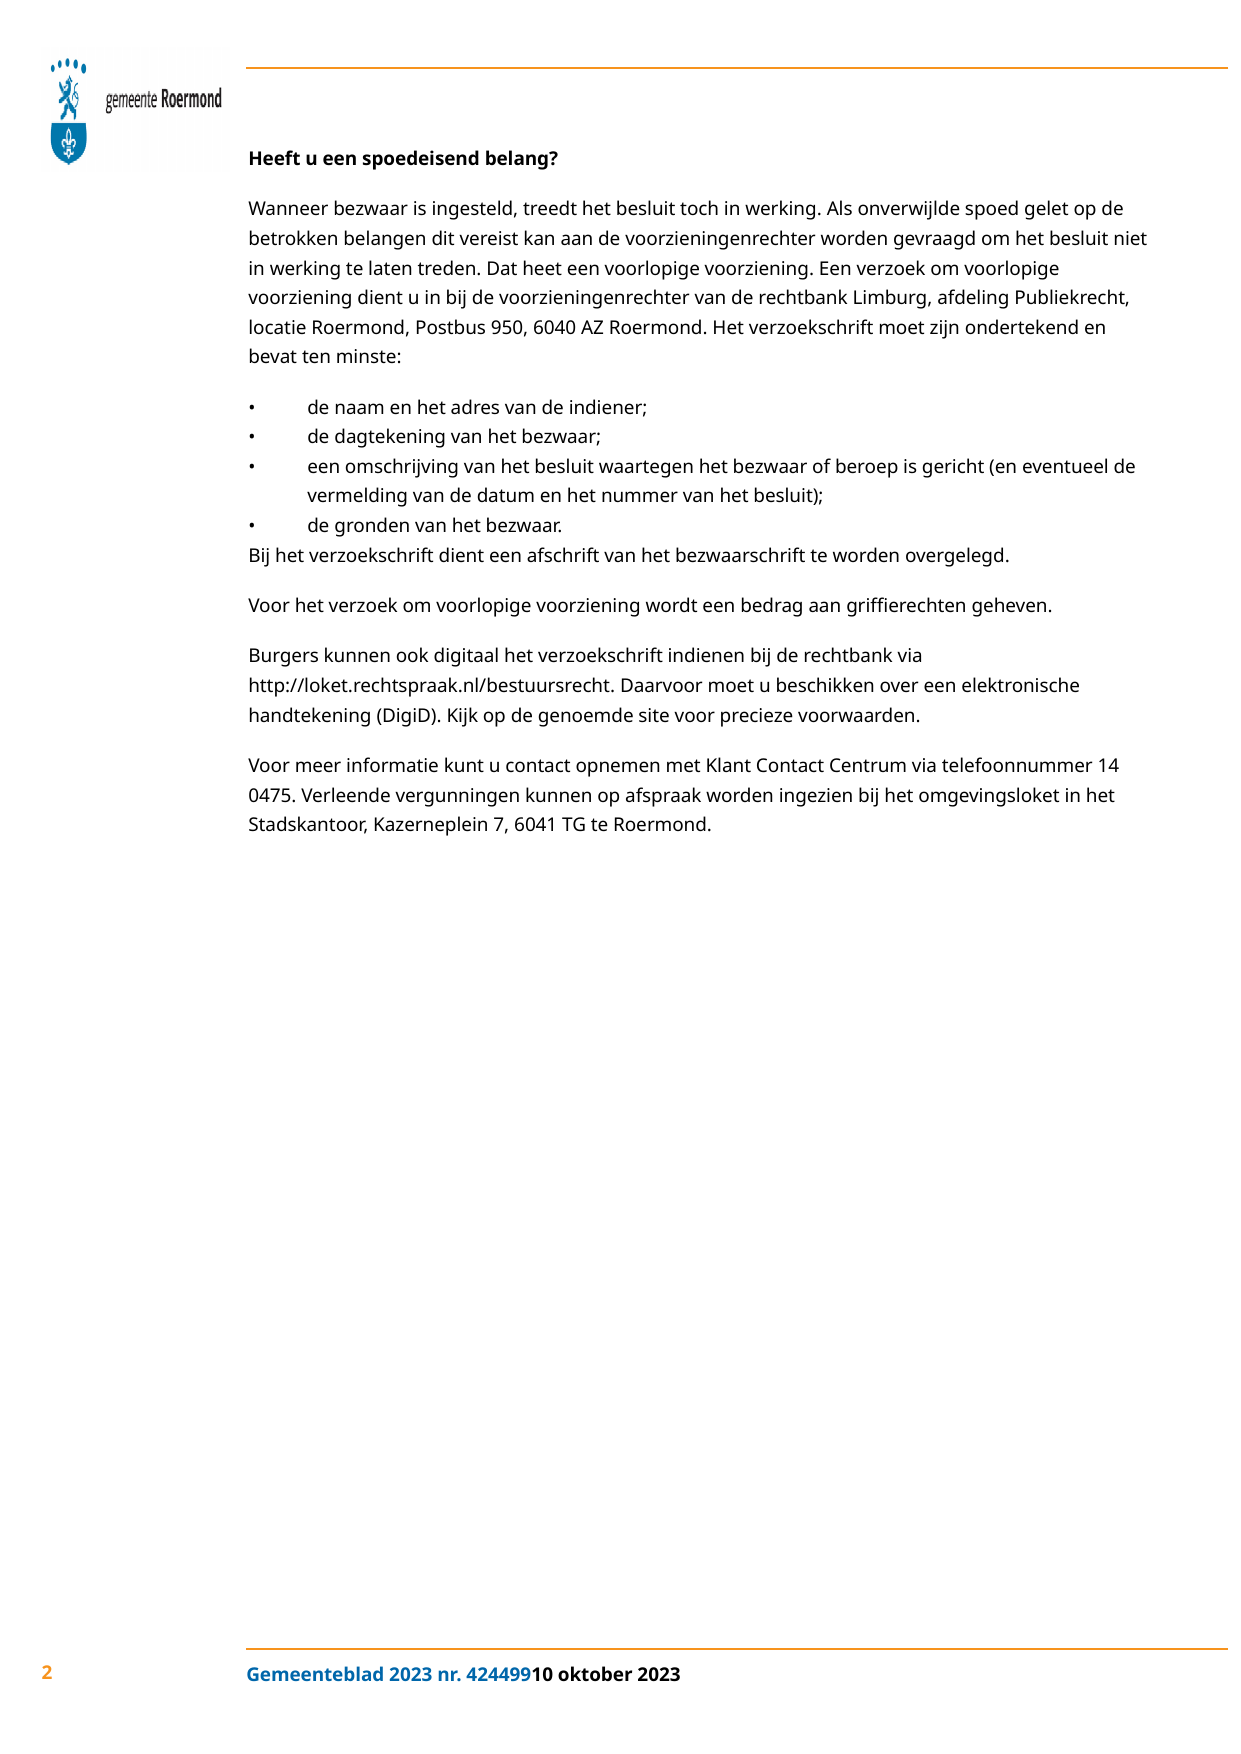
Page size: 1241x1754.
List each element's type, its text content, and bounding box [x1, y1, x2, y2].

list de gronden van het bezwaar. [248, 512, 1152, 538]
text Voor meer informatie kunt u contact opnemen met Klant Contact Centrum via telefoonnummer 14 0475. Verleende vergunningen kunnen op afspraak worden ingezien bij het omgevingsloket in het Stadskantoor, Kazerneplein 7, 6041 TG te Roermond. [248, 752, 1152, 837]
text Heeft u een spoedeisend belang? [248, 145, 1152, 171]
list een omschrijving van het besluit waartegen het bezwaar of beroep is gericht (en eventueel de vermelding van de datum en het nummer van het besluit); [248, 453, 1152, 508]
text Voor het verzoek om voorlopige voorziening wordt een bedrag aan griffierechten geheven. [248, 592, 1152, 618]
list de dagtekening van het bezwaar; [248, 423, 1152, 449]
text Bij het verzoekschrift dient een afschrift van het bezwaarschrift te worden overgelegd. [248, 542, 1152, 568]
text Wanneer bezwaar is ingesteld, treedt het besluit toch in werking. Als onverwijlde spoed gelet op de betrokken belangen dit vereist kan aan de voorzieningenrechter worden gevraagd om het besluit niet in werking te laten treden. Dat heet een voorlopige voorziening. Een verzoek om voorlopige voorziening dient u in bij de voorzieningenrechter van de rechtbank Limburg, afdeling Publiekrecht, locatie Roermond, Postbus 950, 6040 AZ Roermond. Het verzoekschrift moet zijn ondertekend en bevat ten minste: [248, 196, 1152, 369]
list de naam en het adres van de indiener; [248, 394, 1152, 420]
text Burgers kunnen ook digitaal het verzoekschrift indienen bij de rechtbank via http://loket.rechtspraak.nl/bestuursrecht. Daarvoor moet u beschikken over een elektronische handtekening (DigiD). Kijk op de genoemde site voor precieze voorwaarden. [248, 643, 1152, 728]
picture [41, 47, 231, 172]
